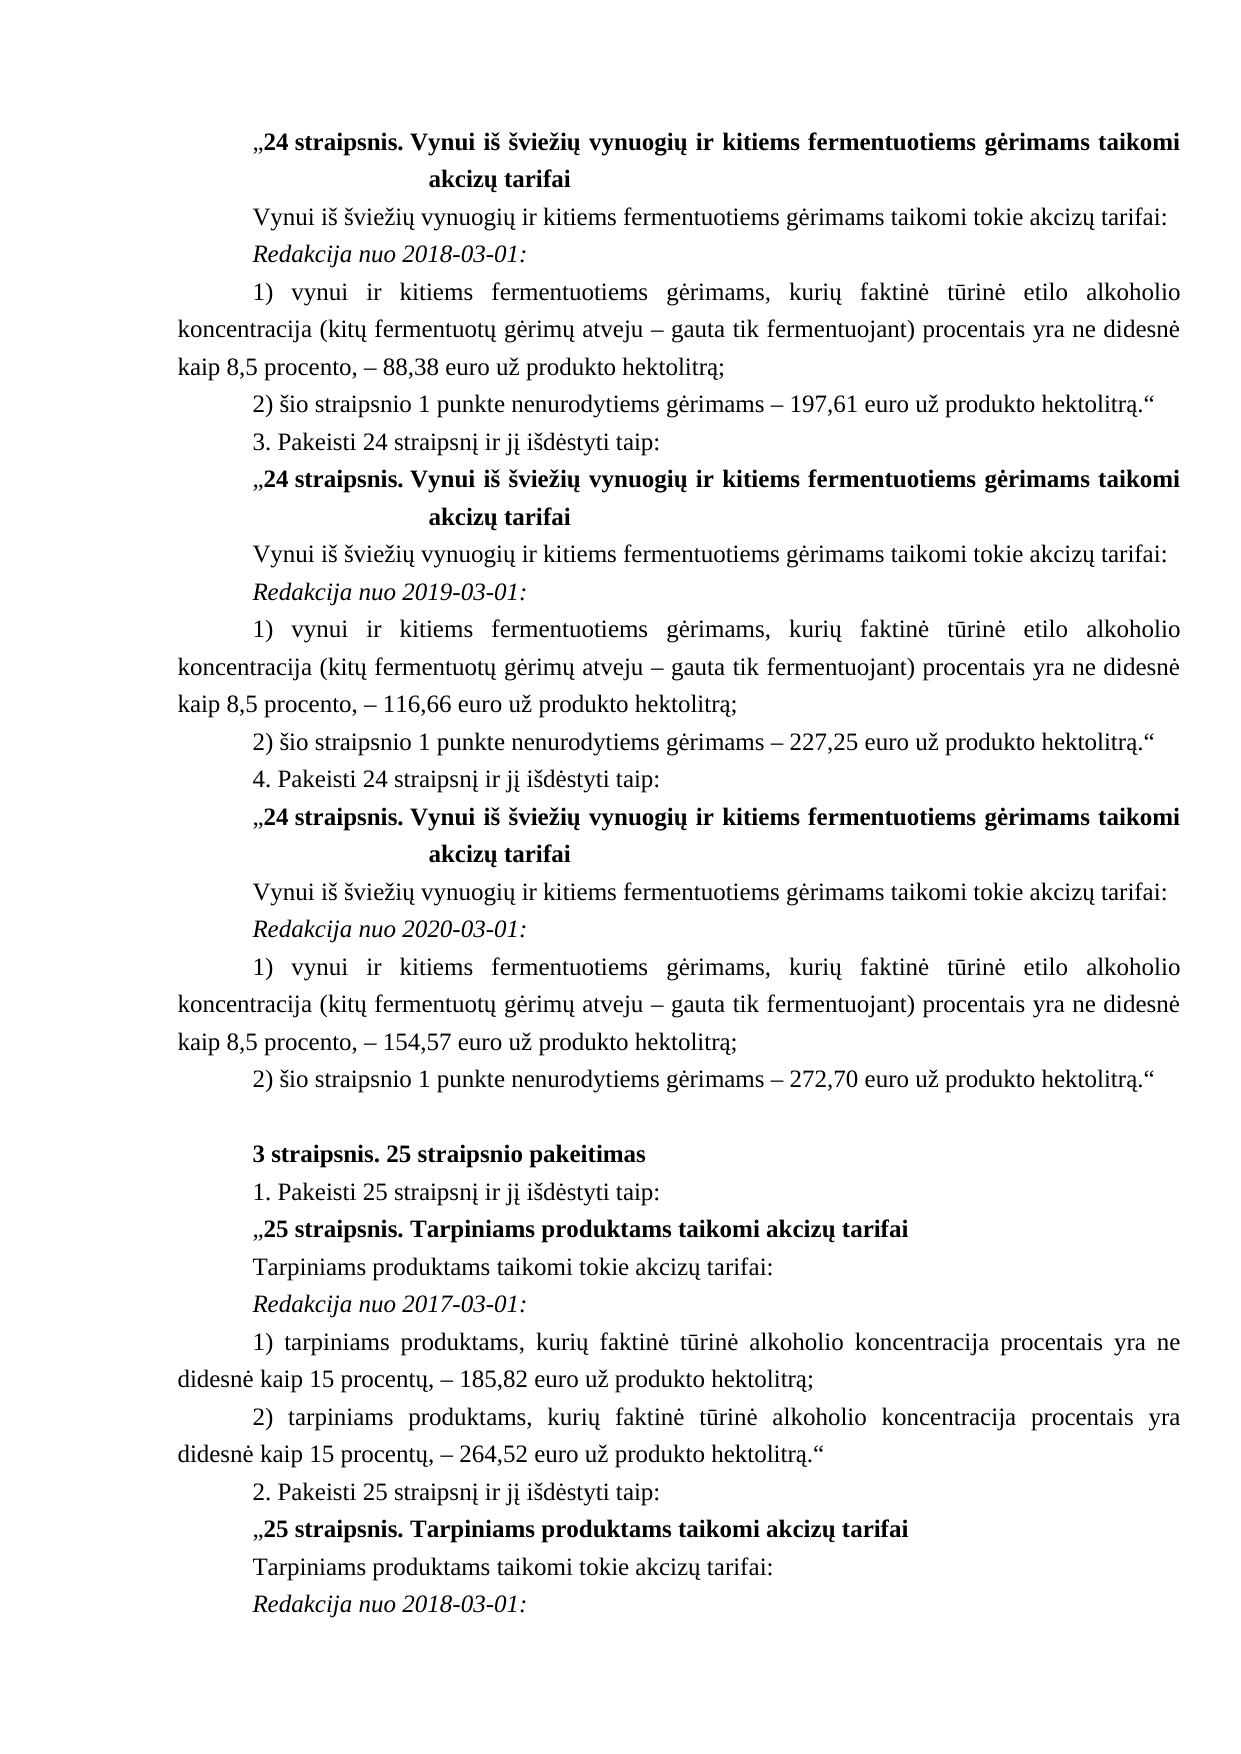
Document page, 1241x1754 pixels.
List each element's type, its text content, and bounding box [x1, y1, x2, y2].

text 1) vynui ir kitiems fermentuotiems gėrimams, kurių faktinė tūrinė etilo alkoholio koncentracija (kitų fermentuotų gėrimų atveju – gauta tik fermentuojant) procentais yra ne didesnė kaip 8,5 procento, – 154,57 euro už produkto hektolitrą; [177, 943, 1181, 1056]
text Redakcija nuo 2020-03-01: [177, 906, 1181, 943]
text „25 straipsnis. Tarpiniams produktams taikomi akcizų tarifai [177, 1206, 1181, 1243]
text Tarpiniams produktams taikomi tokie akcizų tarifai: [177, 1243, 1181, 1281]
text „25 straipsnis. Tarpiniams produktams taikomi akcizų tarifai [177, 1506, 1181, 1543]
text 1. Pakeisti 25 straipsnį ir jį išdėstyti taip: [177, 1168, 1181, 1206]
text 2) tarpiniams produktams, kurių faktinė tūrinė alkoholio koncentracija procentais yra didesnė kaip 15 procentų, – 264,52 euro už produkto hektolitrą.“ [177, 1393, 1181, 1468]
text Redakcija nuo 2019-03-01: [177, 568, 1181, 606]
text Redakcija nuo 2018-03-01: [177, 1581, 1181, 1618]
text 3 straipsnis. 25 straipsnio pakeitimas [177, 1131, 1181, 1168]
text Vynui iš šviežių vynuogių ir kitiems fermentuotiems gėrimams taikomi tokie akcizų tarifai: [177, 868, 1181, 906]
text 1) tarpiniams produktams, kurių faktinė tūrinė alkoholio koncentracija procentais yra ne didesnė kaip 15 procentų, – 185,82 euro už produkto hektolitrą; [177, 1318, 1181, 1393]
text „24 straipsnis. Vynui iš šviežių vynuogių ir kitiems fermentuotiems gėrimams taikomi akcizų tarifai [252, 118, 1181, 193]
text 4. Pakeisti 24 straipsnį ir jį išdėstyti taip: [177, 756, 1181, 793]
text 3. Pakeisti 24 straipsnį ir jį išdėstyti taip: [177, 418, 1181, 456]
text Tarpiniams produktams taikomi tokie akcizų tarifai: [177, 1543, 1181, 1581]
text „24 straipsnis. Vynui iš šviežių vynuogių ir kitiems fermentuotiems gėrimams taikomi akcizų tarifai [252, 456, 1181, 531]
text „24 straipsnis. Vynui iš šviežių vynuogių ir kitiems fermentuotiems gėrimams taikomi akcizų tarifai [252, 793, 1181, 868]
text Vynui iš šviežių vynuogių ir kitiems fermentuotiems gėrimams taikomi tokie akcizų tarifai: [177, 531, 1181, 568]
text 2) šio straipsnio 1 punkte nenurodytiems gėrimams – 272,70 euro už produkto hektolitrą.“ [177, 1056, 1181, 1093]
text Redakcija nuo 2017-03-01: [177, 1281, 1181, 1318]
text 1) vynui ir kitiems fermentuotiems gėrimams, kurių faktinė tūrinė etilo alkoholio koncentracija (kitų fermentuotų gėrimų atveju – gauta tik fermentuojant) procentais yra ne didesnė kaip 8,5 procento, – 88,38 euro už produkto hektolitrą; [177, 268, 1181, 381]
text 1) vynui ir kitiems fermentuotiems gėrimams, kurių faktinė tūrinė etilo alkoholio koncentracija (kitų fermentuotų gėrimų atveju – gauta tik fermentuojant) procentais yra ne didesnė kaip 8,5 procento, – 116,66 euro už produkto hektolitrą; [177, 606, 1181, 718]
text Vynui iš šviežių vynuogių ir kitiems fermentuotiems gėrimams taikomi tokie akcizų tarifai: [177, 193, 1181, 231]
text 2) šio straipsnio 1 punkte nenurodytiems gėrimams – 227,25 euro už produkto hektolitrą.“ [177, 718, 1181, 756]
text 2. Pakeisti 25 straipsnį ir jį išdėstyti taip: [177, 1468, 1181, 1506]
text 2) šio straipsnio 1 punkte nenurodytiems gėrimams – 197,61 euro už produkto hektolitrą.“ [177, 381, 1181, 418]
text Redakcija nuo 2018-03-01: [177, 231, 1181, 268]
